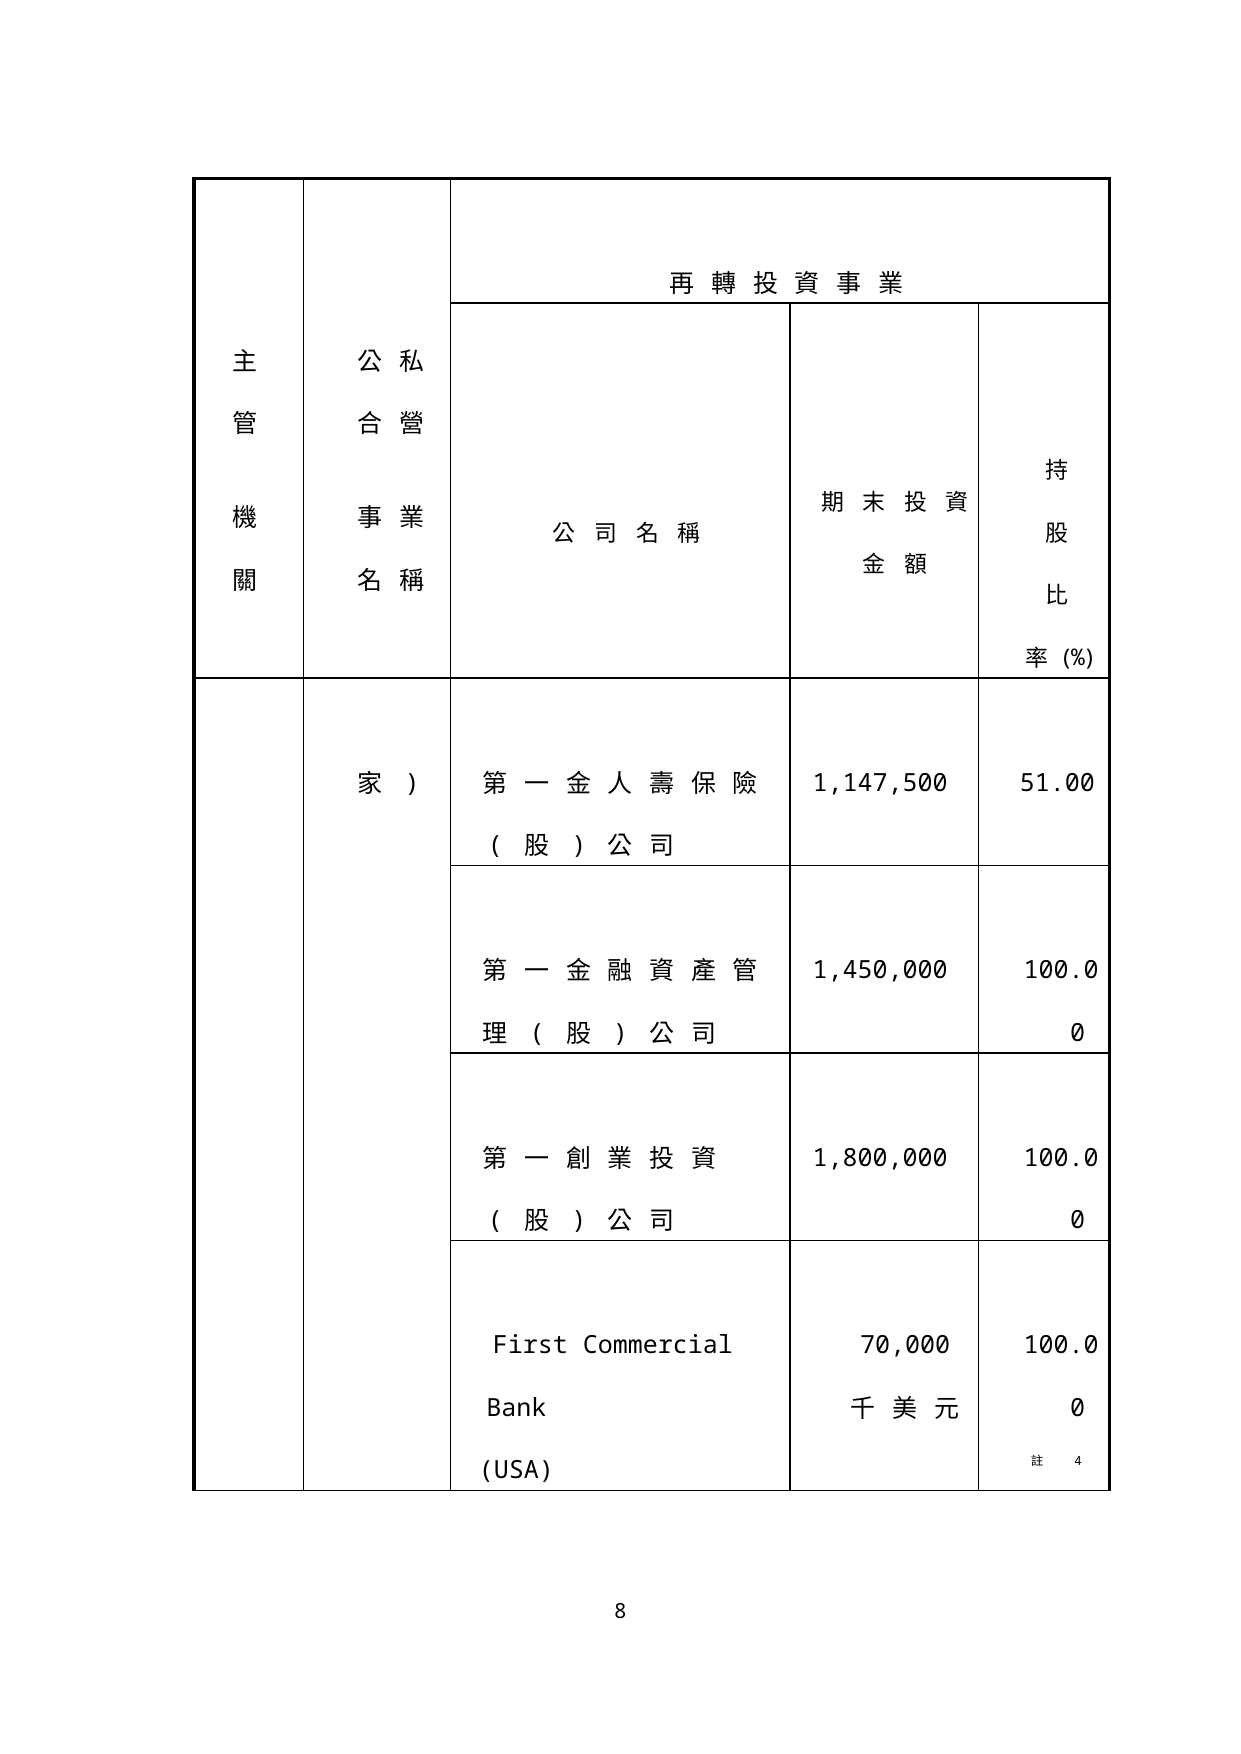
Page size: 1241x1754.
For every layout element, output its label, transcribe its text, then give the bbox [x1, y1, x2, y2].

table_header 主管 機關 [196, 180, 303, 677]
table_cell 51.00 [979, 679, 1108, 865]
table_cell 1,800,000 [791, 1054, 978, 1240]
table_header 公私合營 事業名稱 [304, 180, 450, 677]
table_cell 100.00註4 [979, 1241, 1108, 1490]
table_cell 第一創業投資(股)公司 [451, 1054, 789, 1240]
table_cell 家) [304, 679, 450, 1490]
table_cell 70,000千美元 [791, 1241, 978, 1490]
table_cell 100.00 [979, 866, 1108, 1052]
table_cell [196, 679, 303, 1490]
table_cell 第一金人壽保險(股)公司 [451, 679, 789, 865]
table_cell First Commercial Bank (USA) [451, 1241, 789, 1490]
table_cell 公司名稱 [451, 304, 789, 677]
table_cell 1,147,500 [791, 679, 978, 865]
table_header 再轉投資事業 [451, 180, 1108, 302]
table_cell 持股比率(%) [979, 304, 1108, 677]
table_cell 1,450,000 [791, 866, 978, 1052]
table_cell 100.00 [979, 1054, 1108, 1240]
table_cell 第一金融資產管理(股)公司 [451, 866, 789, 1052]
table_cell 期末投資金額 [791, 304, 978, 677]
